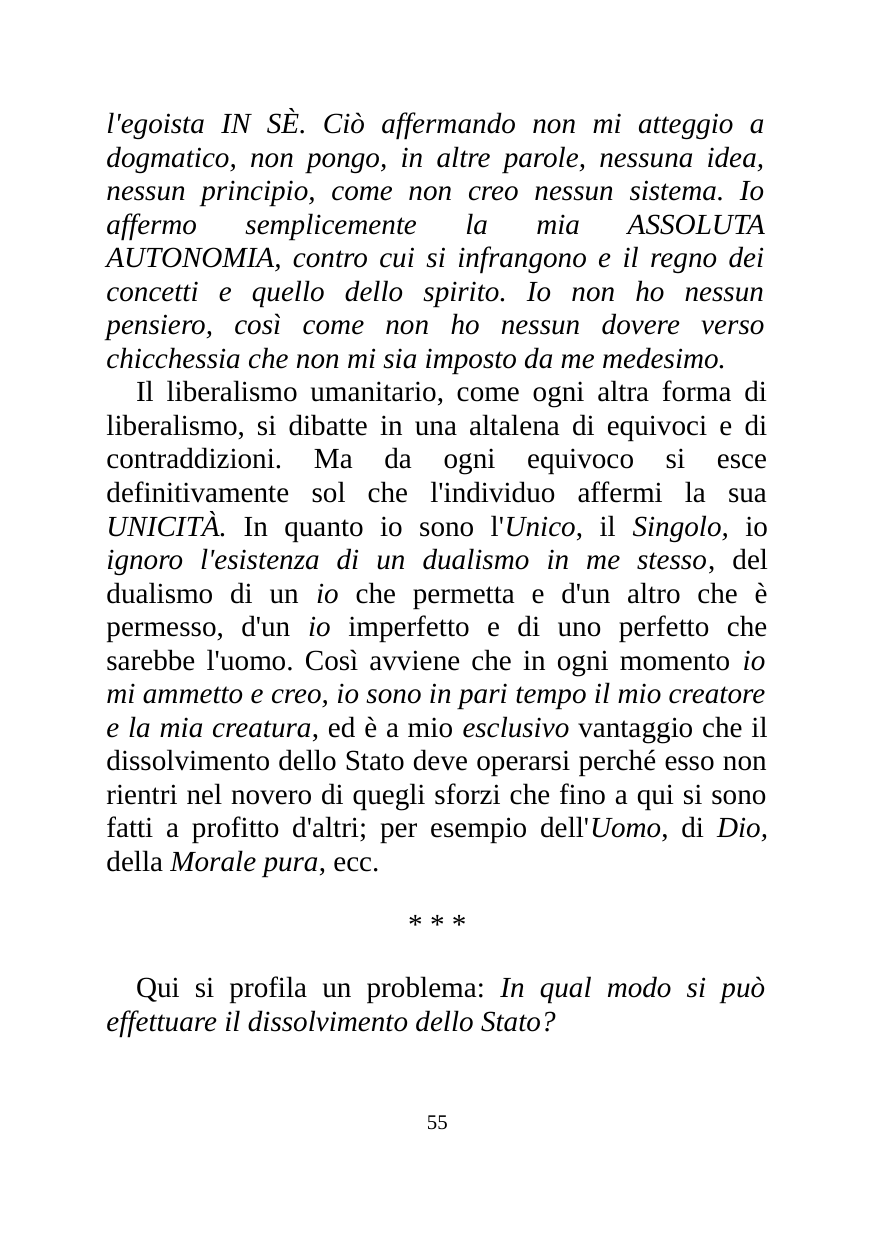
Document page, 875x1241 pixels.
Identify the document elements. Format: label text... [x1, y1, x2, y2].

text * * * [106, 907, 768, 941]
text l'egoista IN SÈ. Ciò affermando non mi atteggio a dogmatico, non pongo, in altre parole, nessuna idea, nessun principio, come non creo nessun sistema. Io affermo semplicemente la mia ASSOLUTA AUTONOMIA, contro cui si infrangono e il regno dei concetti e quello dello spirito. Io non ho nessun pensiero, così come non ho nessun dovere verso chicchessia che non mi sia imposto da me medesimo. [106, 106, 768, 374]
text Qui si profila un problema: In qual modo si può effettuare il dissolvimento dello Stato? [106, 970, 768, 1037]
text Il liberalismo umanitario, come ogni altra forma di liberalismo, si dibatte in una altalena di equivoci e di contraddizioni. Ma da ogni equivoco si esce definitivamente sol che l'individuo affermi la sua UNICITÀ. In quanto io sono l'Unico, il Singolo, io ignoro l'esistenza di un dualismo in me stesso, del dualismo di un io che permetta e d'un altro che è permesso, d'un io imperfetto e di uno perfetto che sarebbe l'uomo. Così avviene che in ogni momento io mi ammetto e creo, io sono in pari tempo il mio creatore e la mia creatura, ed è a mio esclusivo vantaggio che il dissolvimento dello Stato deve operarsi perché esso non rientri nel novero di quegli sforzi che fino a qui si sono fatti a profitto d'altri; per esempio dell'Uomo, di Dio, della Morale pura, ecc. [106, 374, 768, 878]
